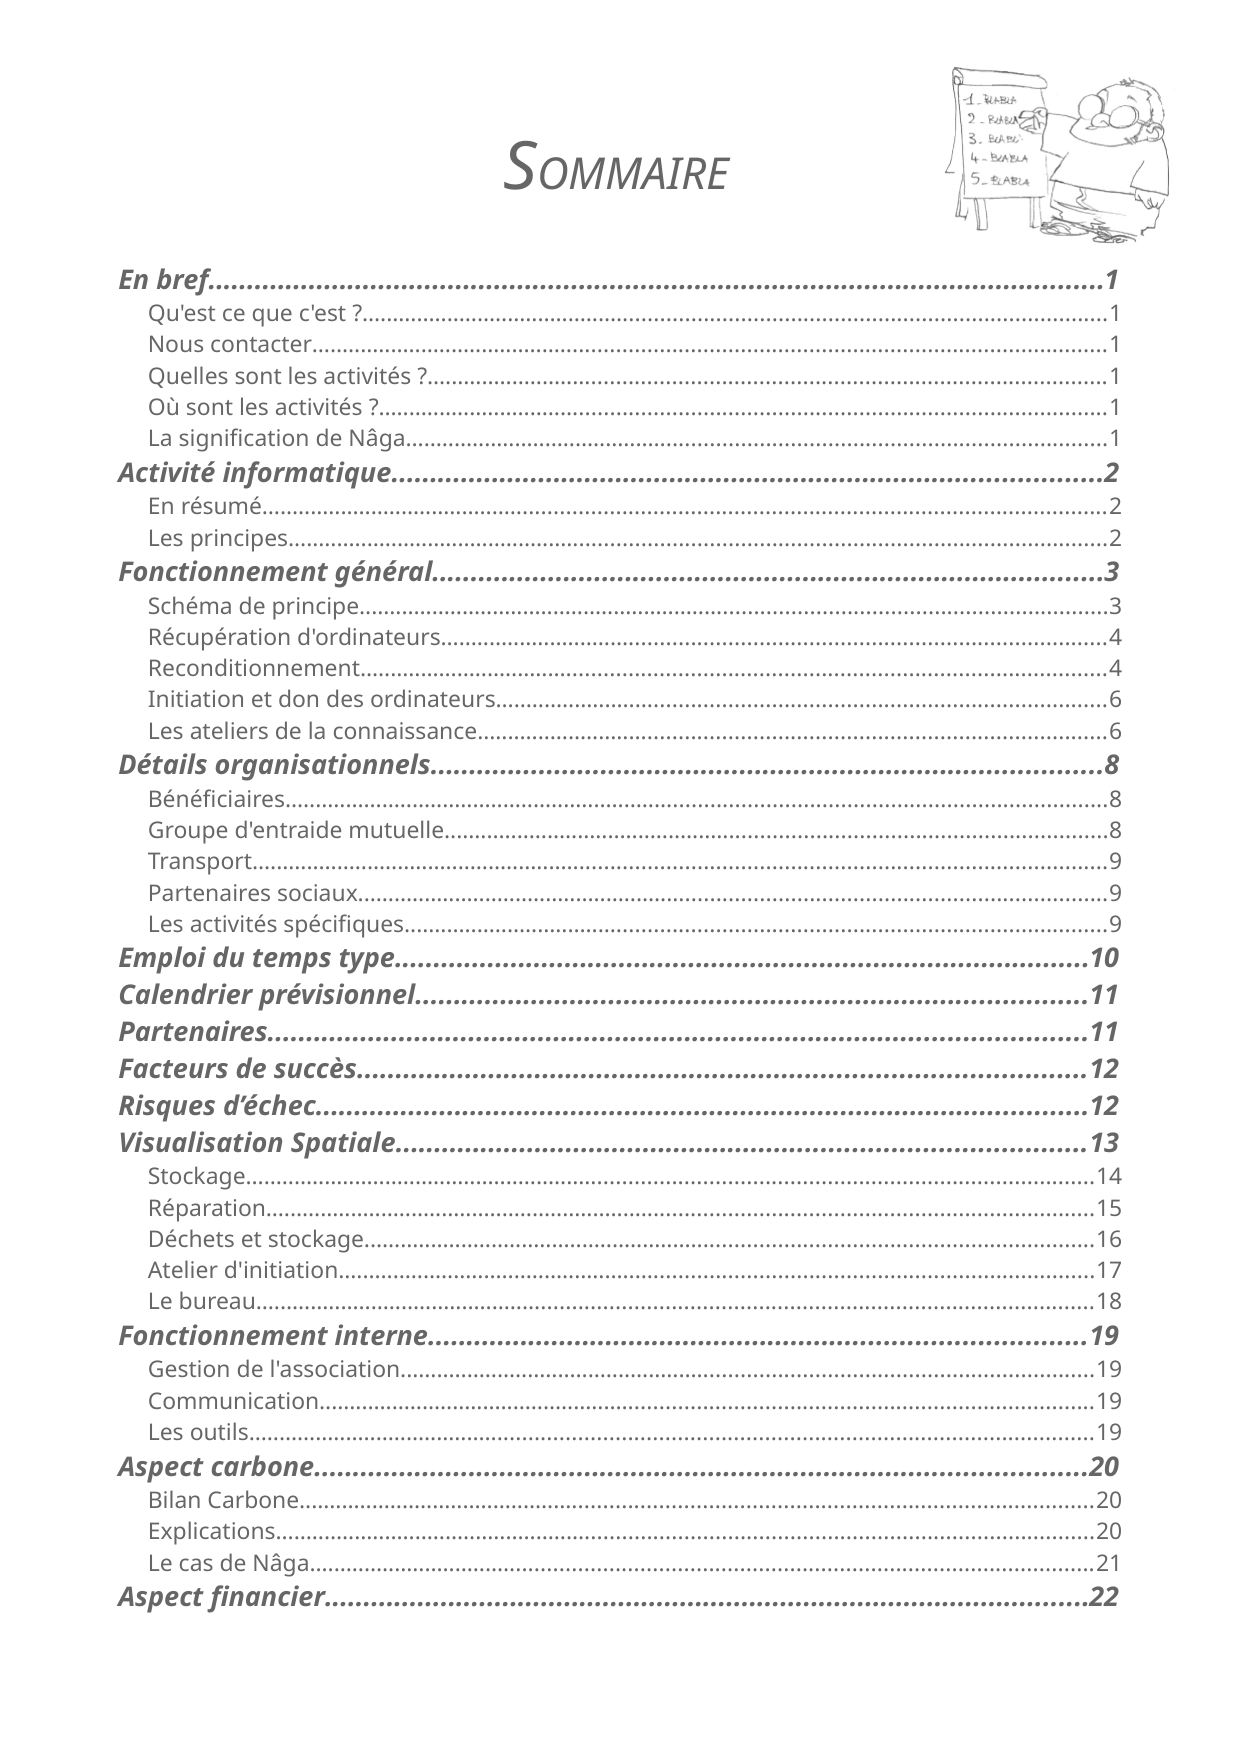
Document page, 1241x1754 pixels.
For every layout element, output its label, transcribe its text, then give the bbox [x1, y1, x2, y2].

text Groupe d'entraide mutuelle 8 [148, 814, 1122, 845]
text Nous contacter 1 [148, 328, 1122, 359]
text Communication 19 [148, 1384, 1122, 1416]
text Bilan Carbone 20 [148, 1484, 1122, 1515]
text Fonctionnement général 3 [118, 553, 1122, 589]
text Visualisation Spatiale 13 [118, 1123, 1122, 1160]
text Bénéficiaires 8 [148, 783, 1122, 814]
text Gestion de l'association 19 [148, 1353, 1122, 1384]
text Quelles sont les activités ? 1 [148, 359, 1122, 391]
text Où sont les activités ? 1 [148, 391, 1122, 422]
text Transport 9 [148, 845, 1122, 876]
picture [931, 23, 1182, 274]
text Le cas de Nâga 21 [148, 1546, 1122, 1578]
text Initiation et don des ordinateurs 6 [148, 683, 1122, 714]
text Risques d’échec 12 [118, 1086, 1122, 1123]
text Schéma de principe 3 [148, 589, 1122, 621]
text Les ateliers de la connaissance 6 [148, 714, 1122, 746]
text Les activités spécifiques 9 [148, 908, 1122, 939]
text Les principes 2 [148, 521, 1122, 553]
text Calendrier prévisionnel 11 [118, 976, 1122, 1013]
text Les outils 19 [148, 1416, 1122, 1447]
text Facteurs de succès 12 [118, 1049, 1122, 1086]
text Aspect financier 22 [118, 1578, 1122, 1614]
text Partenaires sociaux 9 [148, 876, 1122, 908]
text Reconditionnement 4 [148, 652, 1122, 683]
text Sommaire [118, 118, 931, 209]
text Qu'est ce que c'est ? 1 [148, 297, 1122, 328]
text Le bureau 18 [148, 1285, 1122, 1316]
text Activité informatique 2 [118, 453, 1122, 490]
text Détails organisationnels 8 [118, 746, 1122, 783]
text Partenaires 11 [118, 1013, 1122, 1049]
text Aspect carbone 20 [118, 1447, 1122, 1484]
text En résumé 2 [148, 490, 1122, 521]
text La signification de Nâga 1 [148, 422, 1122, 453]
text Stockage 14 [148, 1160, 1122, 1191]
text Fonctionnement interne 19 [118, 1316, 1122, 1353]
text Récupération d'ordinateurs 4 [148, 621, 1122, 652]
text Explications 20 [148, 1515, 1122, 1546]
text Déchets et stockage 16 [148, 1223, 1122, 1254]
text Emploi du temps type 10 [118, 939, 1122, 976]
text Atelier d'initiation 17 [148, 1254, 1122, 1285]
text En bref 1 [118, 260, 1122, 297]
text Réparation 15 [148, 1191, 1122, 1223]
